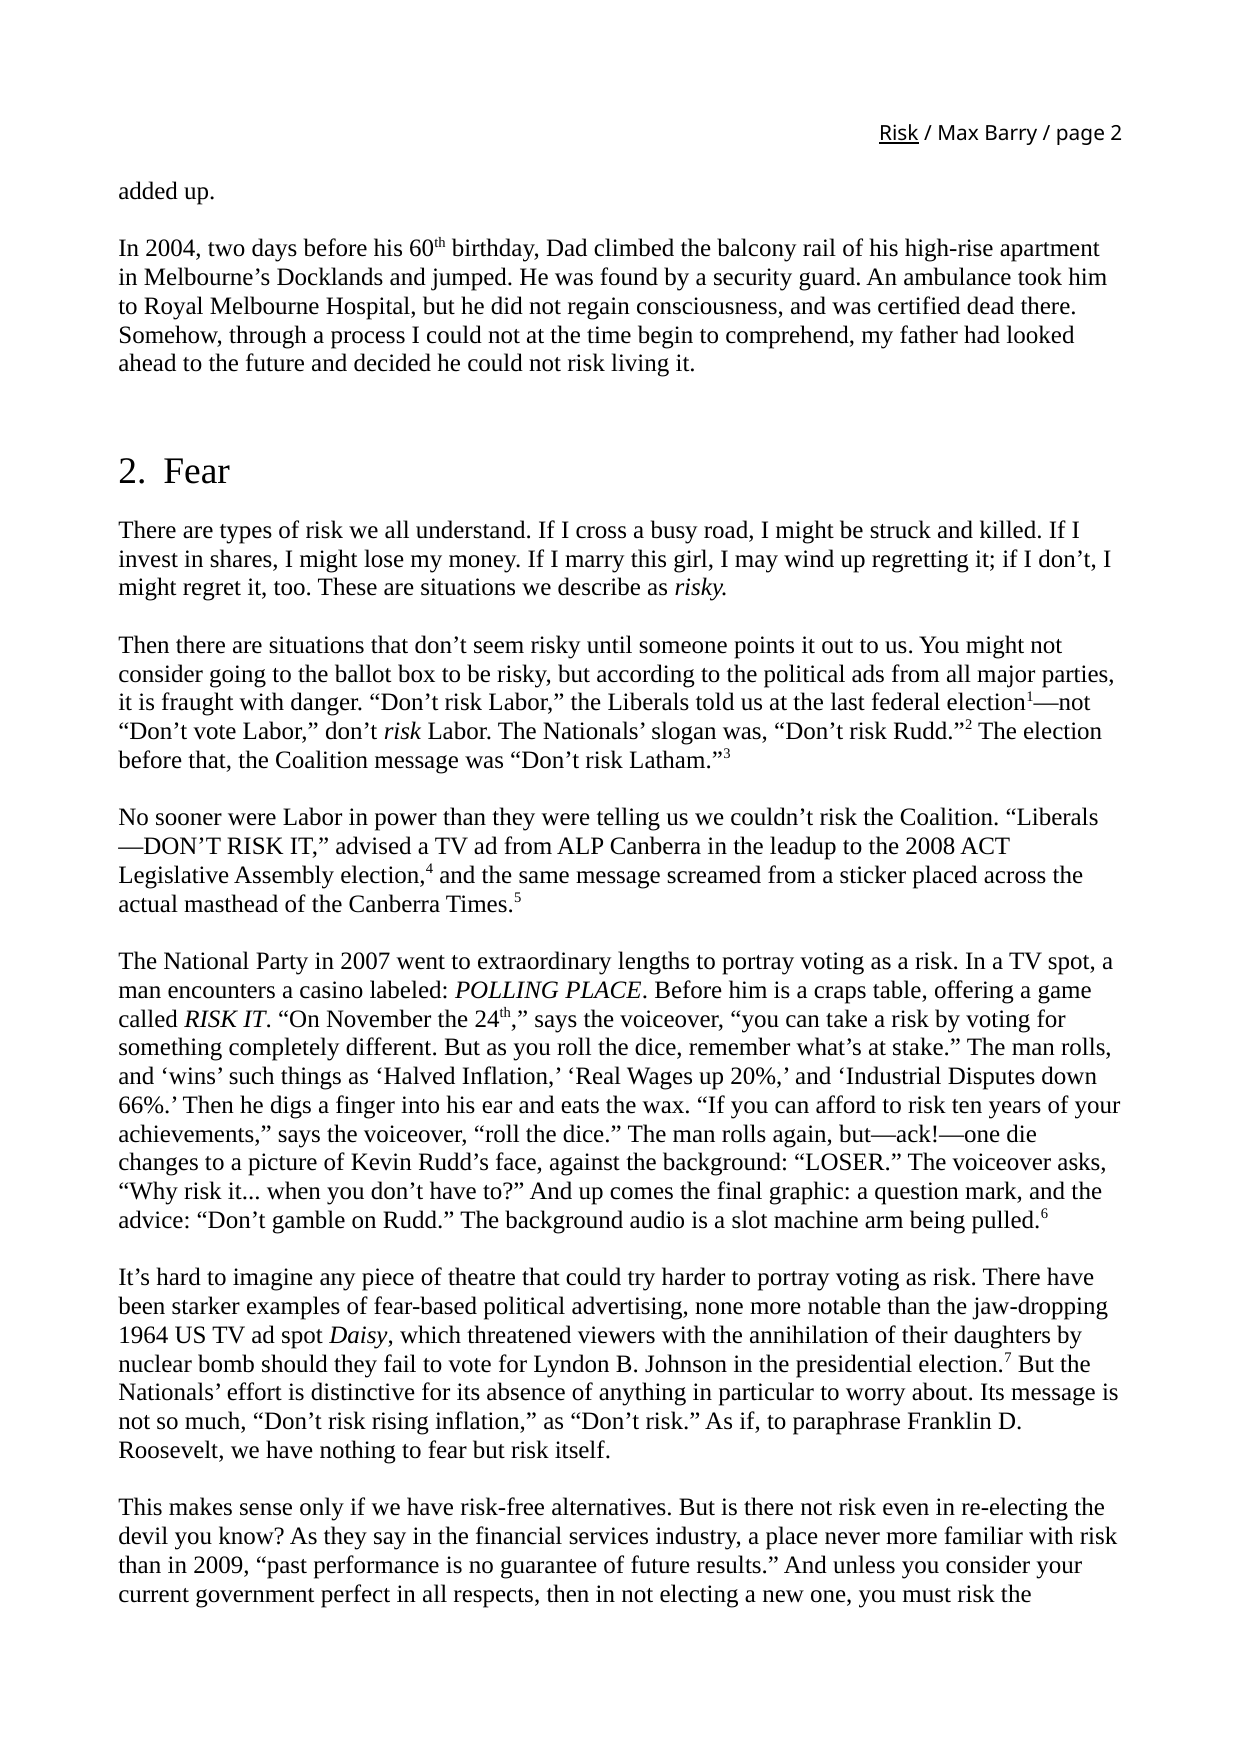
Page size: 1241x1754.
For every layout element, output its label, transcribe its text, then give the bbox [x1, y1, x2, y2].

text Then there are situations that don’t seem risky until someone points it out to us. You might not consider going to the ballot box to be risky, but according to the political ads from all major parties, it is fraught with danger. “Don’t risk Labor,” the Liberals told us at the last federal election—not “Don’t vote Labor,” don’t risk Labor. The Nationals’ slogan was, “Don’t risk Rudd.” The election before that, the Coalition message was “Don’t risk Latham.” [118, 630, 1122, 774]
text added up. [118, 176, 1122, 205]
text The National Party in 2007 went to extraordinary lengths to portray voting as a risk. In a TV spot, a man encounters a casino labeled: POLLING PLACE. Before him is a craps table, offering a game called RISK IT. “On November the 24th,” says the voiceover, “you can take a risk by voting for something completely different. But as you roll the dice, remember what’s at stake.” The man rolls, and ‘wins’ such things as ‘Halved Inflation,’ ‘Real Wages up 20%,’ and ‘Industrial Disputes down 66%.’ Then he digs a finger into his ear and eats the wax. “If you can afford to risk ten years of your achievements,” says the voiceover, “roll the dice.” The man rolls again, but—ack!—one die changes to a picture of Kevin Rudd’s face, against the background: “LOSER.” The voiceover asks, “Why risk it... when you don’t have to?” And up comes the final graphic: a question mark, and the advice: “Don’t gamble on Rudd.” The background audio is a slot machine arm being pulled. [118, 946, 1122, 1234]
text In 2004, two days before his 60th birthday, Dad climbed the balcony rail of his high-rise apartment in Melbourne’s Docklands and jumped. He was found by a security guard. An ambulance took him to Royal Melbourne Hospital, but he did not regain consciousness, and was certified dead there. Somehow, through a process I could not at the time begin to comprehend, my father had looked ahead to the future and decided he could not risk living it. [118, 233, 1122, 377]
text There are types of risk we all understand. If I cross a busy road, I might be struck and killed. If I invest in shares, I might lose my money. If I marry this girl, I may wind up regretting it; if I don’t, I might regret it, too. These are situations we describe as risky. [118, 515, 1122, 601]
text It’s hard to imagine any piece of theatre that could try harder to portray voting as risk. There have been starker examples of fear-based political advertising, none more notable than the jaw-dropping 1964 US TV ad spot Daisy, which threatened viewers with the annihilation of their daughters by nuclear bomb should they fail to vote for Lyndon B. Johnson in the presidential election. But the Nationals’ effort is distinctive for its absence of anything in particular to worry about. Its message is not so much, “Don’t risk rising inflation,” as “Don’t risk.” As if, to paraphrase Franklin D. Roosevelt, we have nothing to fear but risk itself. [118, 1262, 1122, 1464]
text This makes sense only if we have risk-free alternatives. But is there not risk even in re-electing the devil you know? As they say in the financial services industry, a place never more familiar with risk than in 2009, “past performance is no guarantee of future results.” And unless you consider your current government perfect in all respects, then in not electing a new one, you must risk the [118, 1492, 1122, 1607]
subtitle Fear [118, 448, 1122, 491]
text No sooner were Labor in power than they were telling us we couldn’t risk the Coalition. “Liberals—DON’T RISK IT,” advised a TV ad from ALP Canberra in the leadup to the 2008 ACT Legislative Assembly election, and the same message screamed from a sticker placed across the actual masthead of the Canberra Times. [118, 802, 1122, 917]
